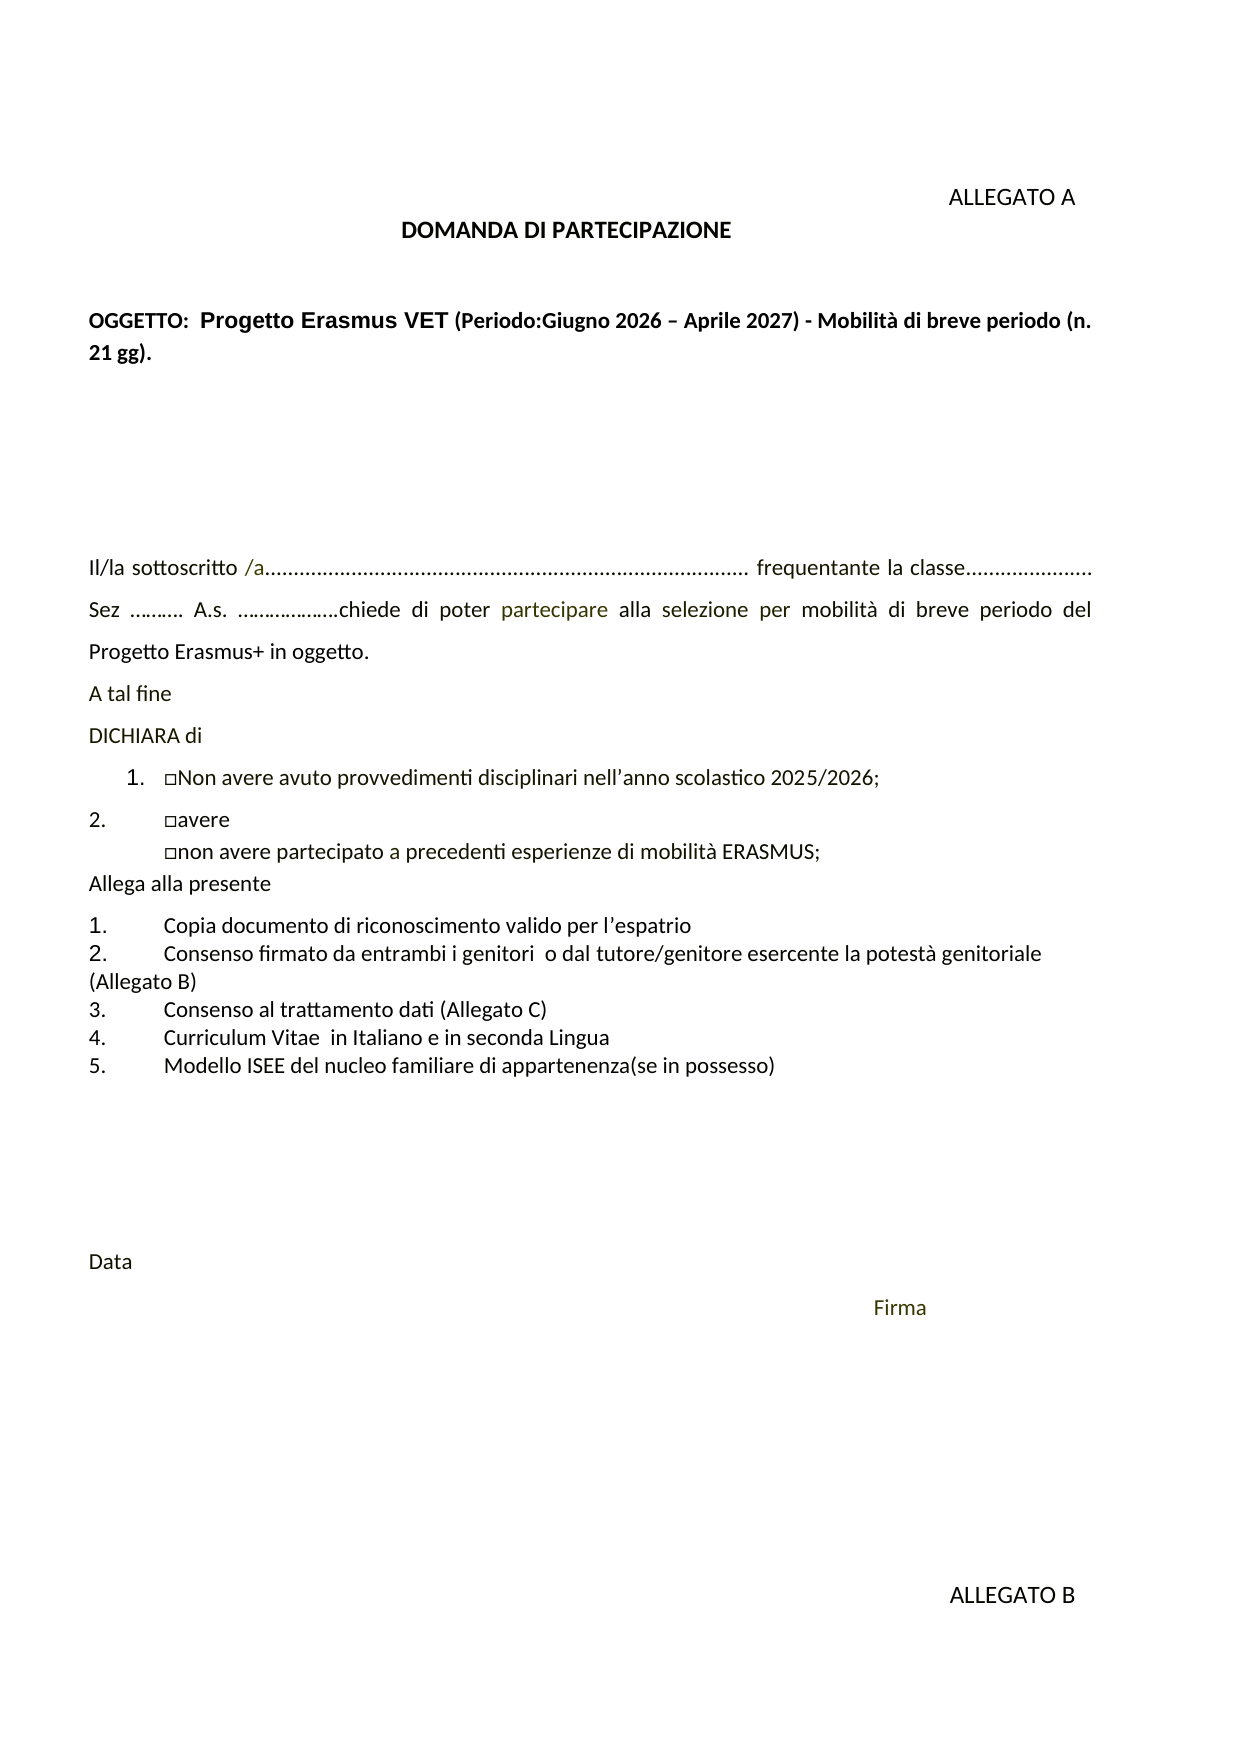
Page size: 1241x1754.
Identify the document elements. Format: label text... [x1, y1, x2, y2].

list Copia documento di riconoscimento valido per l’espatrio [89, 911, 1093, 939]
list Consenso firmato da entrambi i genitori o dal tutore/genitore esercente la potestà genitoriale (Allegato B) [89, 939, 1093, 995]
text A tal fine [89, 679, 1093, 707]
list □Non avere avuto provvedimenti disciplinari nell’anno scolastico 2025/2026; [126, 763, 1093, 791]
list Consenso al trattamento dati (Allegato C) [89, 995, 1093, 1023]
text Il/la sottoscritto /a.................................................................................... frequentante la classe...................... Sez ………. A.s. ……………….chiede di poter partecipare alla selezione per mobilità di breve periodo del Progetto Erasmus+ in oggetto. [89, 553, 1093, 665]
text DOMANDA DI PARTECIPAZIONE [58, 214, 1075, 245]
text □non avere partecipato a precedenti esperienze di mobilità ERASMUS; [89, 837, 1093, 865]
text OGGETTO: Progetto Erasmus VET (Periodo:Giugno 2026 – Aprile 2027) - Mobilità di breve periodo (n. 21 gg). [89, 306, 1093, 366]
text Firma [874, 1293, 1135, 1321]
text ALLEGATO B [58, 1579, 1075, 1610]
text ALLEGATO A [58, 181, 1075, 212]
text DICHIARA di [89, 721, 1093, 749]
list Modello ISEE del nucleo familiare di appartenenza(se in possesso) [89, 1051, 1093, 1079]
text Allega alla presente [89, 869, 1093, 897]
list Curriculum Vitae in Italiano e in seconda Lingua [89, 1023, 1093, 1051]
list □avere [89, 805, 1093, 833]
text Data [89, 1247, 1093, 1275]
